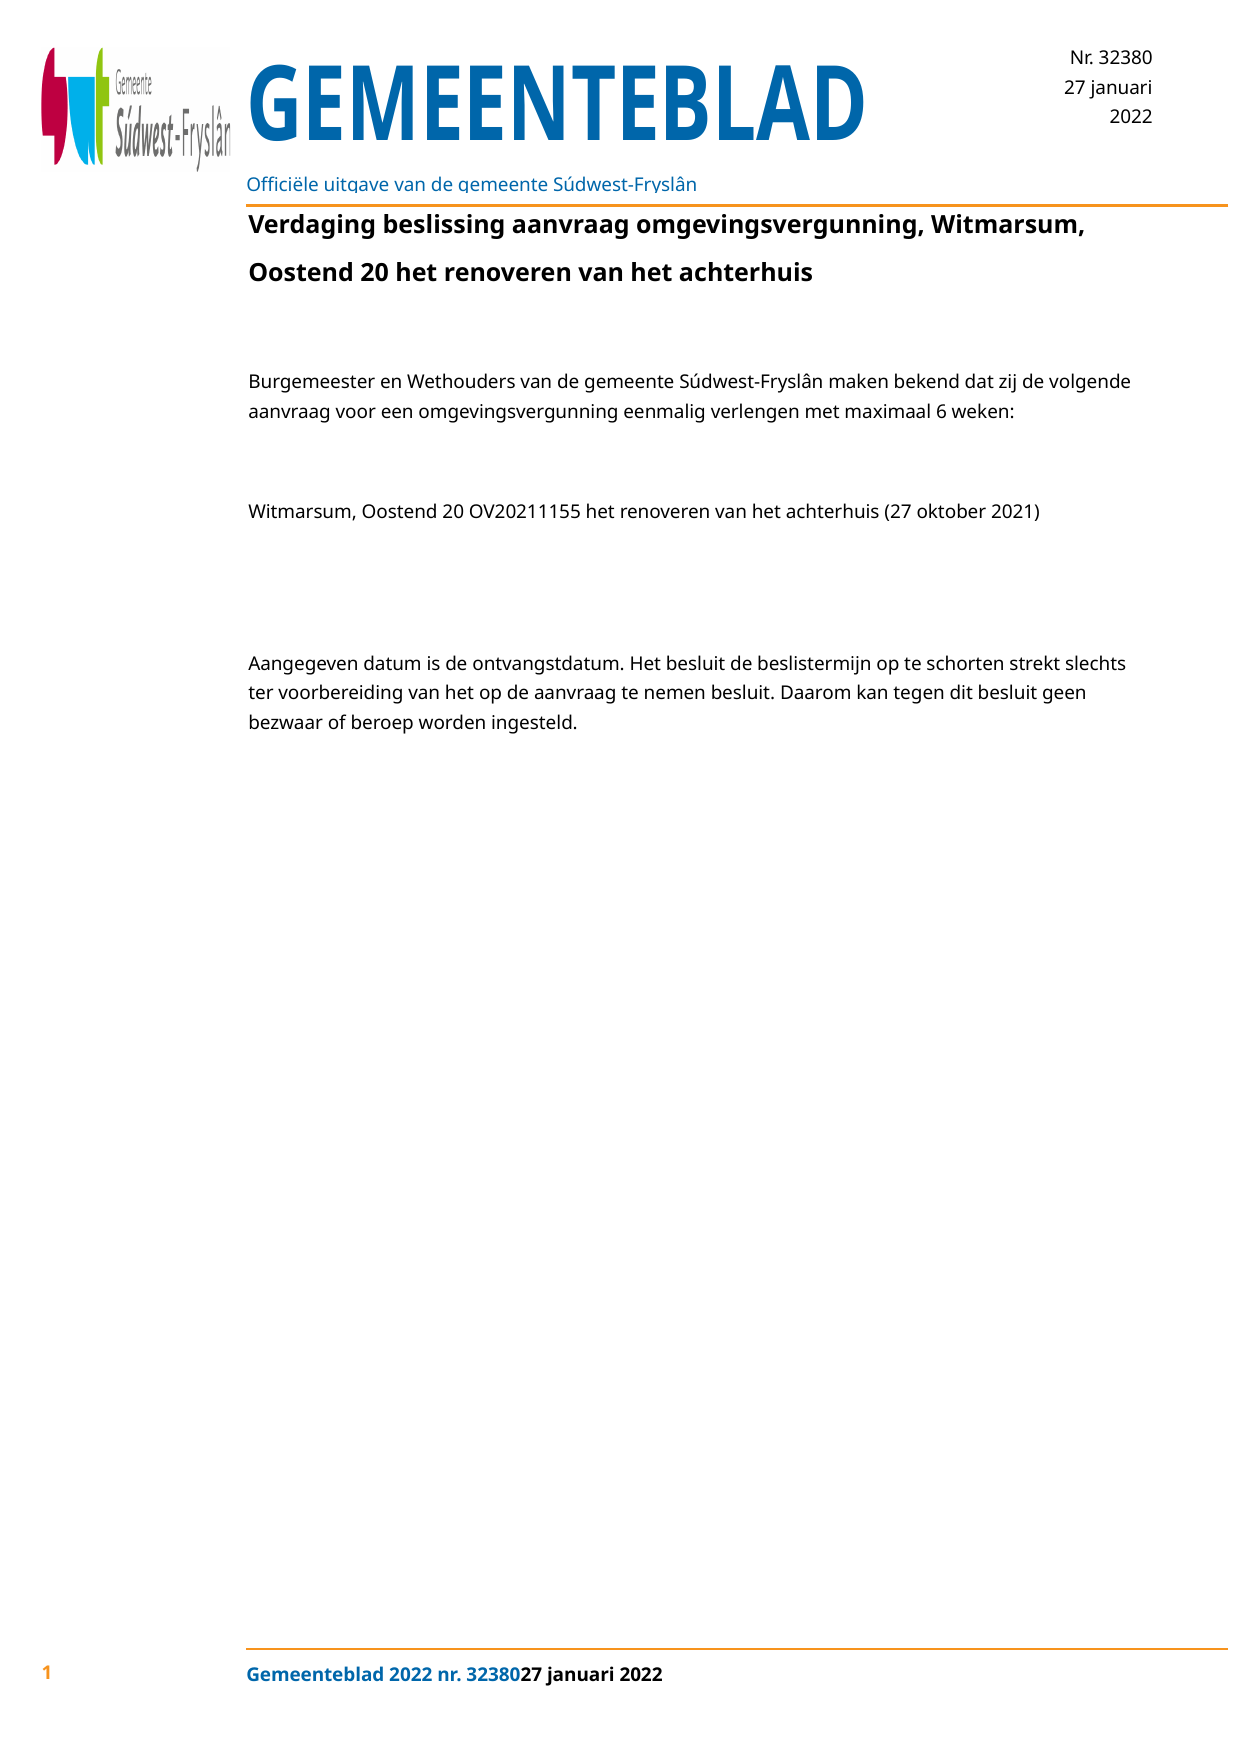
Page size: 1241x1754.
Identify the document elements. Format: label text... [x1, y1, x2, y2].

text Verdaging beslissing aanvraag omgevingsvergunning, Witmarsum, Oostend 20 het renoveren van het achterhuis [248, 207, 1152, 288]
picture [41, 47, 231, 172]
text Burgemeester en Wethouders van de gemeente Súdwest-Fryslân maken bekend dat zij de volgende aanvraag voor een omgevingsvergunning eenmalig verlengen met maximaal 6 weken: [248, 368, 1152, 424]
text Witmarsum, Oostend 20 OV20211155 het renoveren van het achterhuis (27 oktober 2021) [248, 499, 1152, 524]
text Aangegeven datum is de ontvangstdatum. Het besluit de beslistermijn op te schorten strekt slechts ter voorbereiding van het op de aanvraag te nemen besluit. Daarom kan tegen dit besluit geen bezwaar of beroep worden ingesteld. [248, 650, 1152, 735]
